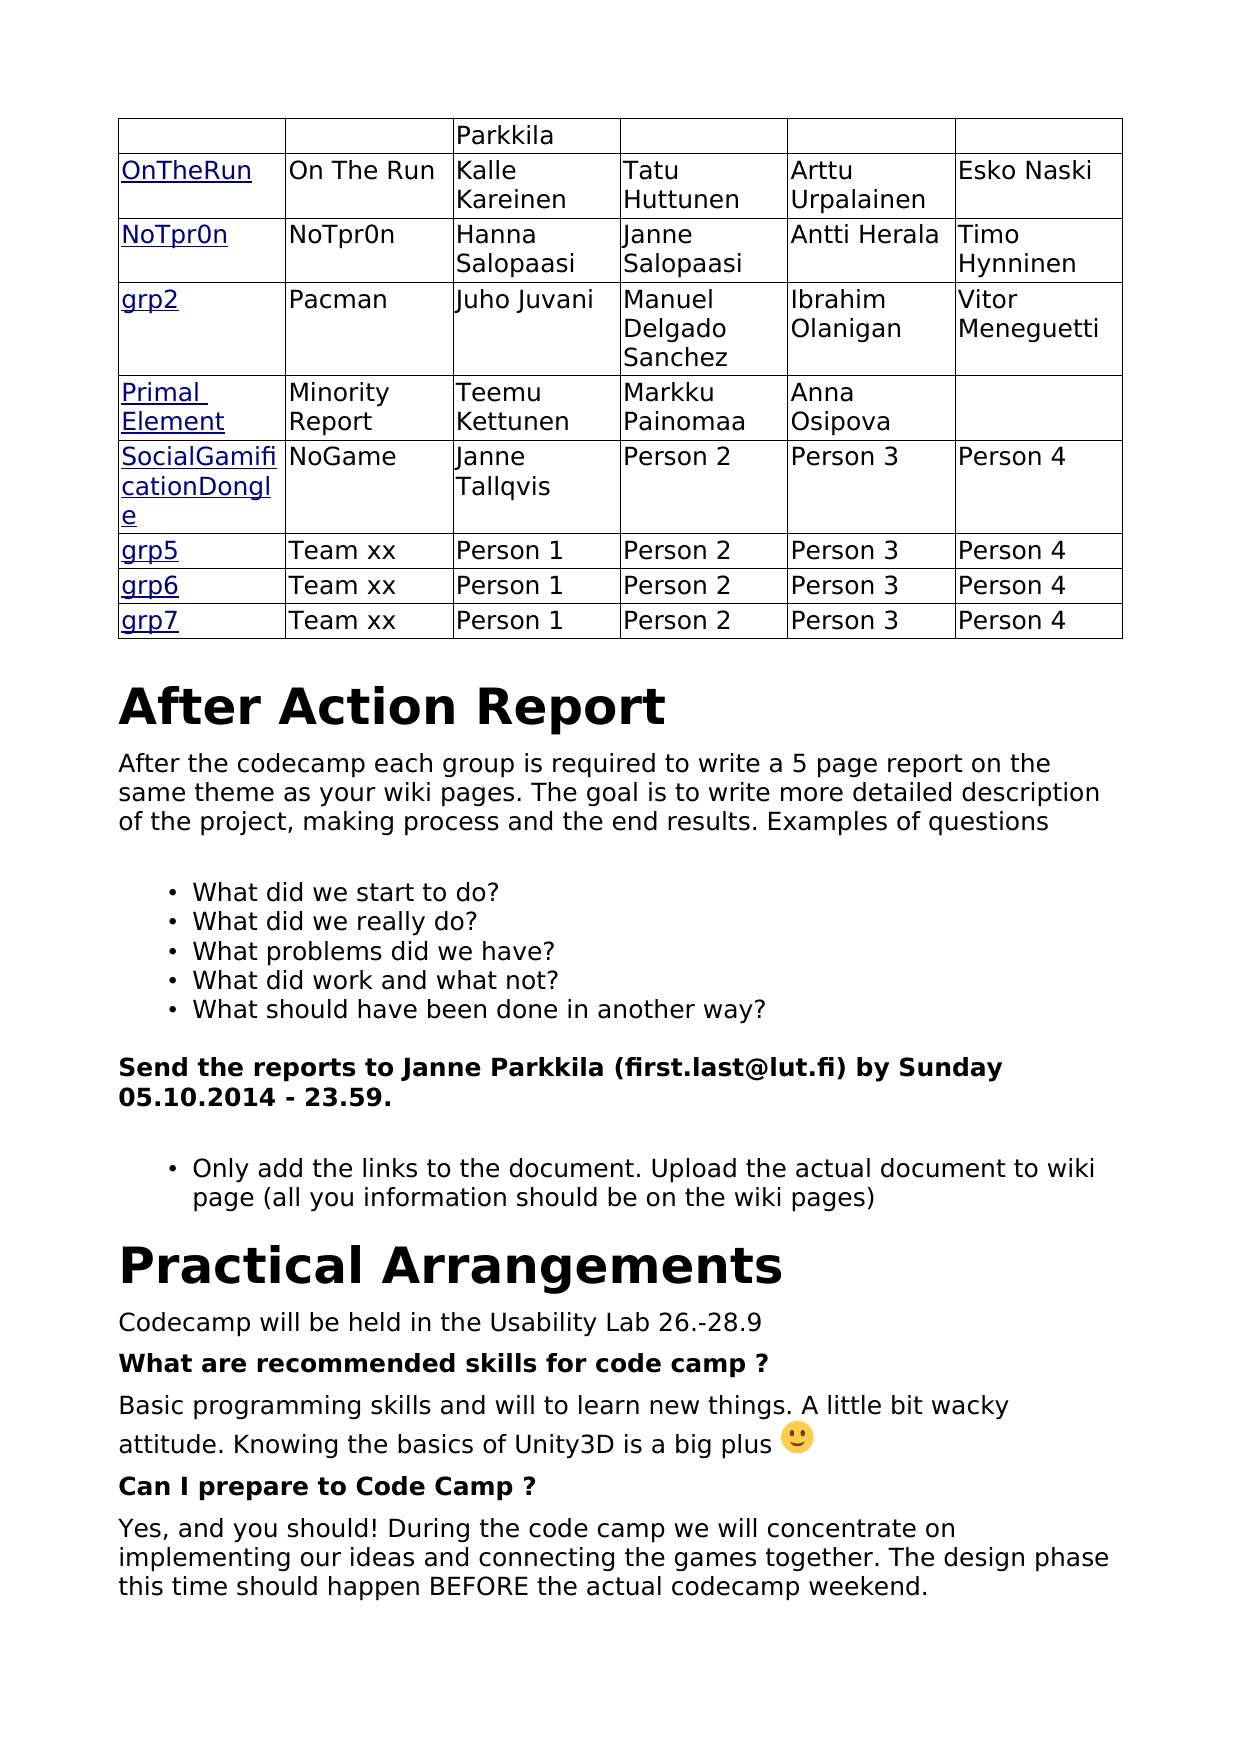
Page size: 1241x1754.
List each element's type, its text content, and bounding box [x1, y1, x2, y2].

table_cell On The Run [286, 154, 453, 217]
table_cell Person 4 [956, 569, 1122, 603]
text Codecamp will be held in the Usability Lab 26.-28.9 [118, 1308, 1122, 1337]
list What did we start to do? [177, 878, 1122, 907]
table_cell Person 1 [454, 534, 620, 568]
table_cell Person 3 [788, 441, 955, 533]
text Can I prepare to Code Camp ? [118, 1472, 1122, 1502]
table_cell Primal Element [119, 376, 285, 439]
table_cell OnTheRun [119, 154, 285, 217]
table_cell NoTpr0n [286, 219, 453, 282]
table_cell SocialGamificationDongle [119, 441, 285, 533]
list What did we really do? [177, 907, 1122, 937]
list What did work and what not? [177, 966, 1122, 995]
table_cell grp5 [119, 534, 285, 568]
table_cell Vitor Meneguetti [956, 283, 1122, 375]
table_cell [621, 119, 787, 153]
table_cell Person 1 [454, 569, 620, 603]
table_cell NoGame [286, 441, 453, 533]
table_cell Tatu Huttunen [621, 154, 787, 217]
table_cell Pacman [286, 283, 453, 375]
table_cell Minority Report [286, 376, 453, 439]
table_cell Person 2 [621, 534, 787, 568]
table_cell Person 4 [956, 534, 1122, 568]
table_cell grp6 [119, 569, 285, 603]
table_cell Timo Hynninen [956, 219, 1122, 282]
table_cell Team xx [286, 534, 453, 568]
table_cell [119, 119, 285, 153]
table_cell Anna Osipova [788, 376, 955, 439]
table_cell Team xx [286, 604, 453, 638]
table_cell [788, 119, 955, 153]
list What should have been done in another way? [177, 995, 1122, 1024]
subtitle After Action Report [118, 678, 1122, 736]
table_cell [956, 119, 1122, 153]
table_cell Person 2 [621, 569, 787, 603]
text Send the reports to Janne Parkkila (first.last@lut.fi) by Sunday 05.10.2014 - 23.59. [118, 1054, 1122, 1112]
text Yes, and you should! During the code camp we will concentrate on implementing our ideas and connecting the games together. The design phase this time should happen BEFORE the actual codecamp weekend. [118, 1514, 1122, 1602]
table_cell Janne Tallqvis [454, 441, 620, 533]
table_cell Arttu Urpalainen [788, 154, 955, 217]
table_cell grp7 [119, 604, 285, 638]
table_cell Manuel Delgado Sanchez [621, 283, 787, 375]
table_cell [286, 119, 453, 153]
text Basic programming skills and will to learn new things. A little bit wacky attitude. Knowing the basics of Unity3D is a big plus [118, 1391, 1122, 1460]
table_cell grp2 [119, 283, 285, 375]
table_cell Person 2 [621, 441, 787, 533]
table_cell Kalle Kareinen [454, 154, 620, 217]
table_cell Person 1 [454, 604, 620, 638]
table_cell Juho Juvani [454, 283, 620, 375]
table_cell Person 4 [956, 441, 1122, 533]
table_cell [956, 376, 1122, 439]
table_cell Ibrahim Olanigan [788, 283, 955, 375]
table_cell Janne Salopaasi [621, 219, 787, 282]
table_cell Parkkila [454, 119, 620, 153]
table_cell NoTpr0n [119, 219, 285, 282]
table_cell Markku Painomaa [621, 376, 787, 439]
list What problems did we have? [177, 937, 1122, 966]
subtitle Practical Arrangements [118, 1237, 1122, 1296]
table_cell Person 3 [788, 534, 955, 568]
table_cell Antti Herala [788, 219, 955, 282]
text After the codecamp each group is required to write a 5 page report on the same theme as your wiki pages. The goal is to write more detailed description of the project, making process and the end results. Examples of questions [118, 749, 1122, 836]
table_cell Person 3 [788, 604, 955, 638]
table_cell Person 2 [621, 604, 787, 638]
table_cell Teemu Kettunen [454, 376, 620, 439]
table_cell Person 3 [788, 569, 955, 603]
text What are recommended skills for code camp ? [118, 1350, 1122, 1379]
list Only add the links to the document. Upload the actual document to wiki page (all you information should be on the wiki pages) [177, 1154, 1122, 1212]
table_cell Esko Naski [956, 154, 1122, 217]
table_cell Hanna Salopaasi [454, 219, 620, 282]
table_cell Person 4 [956, 604, 1122, 638]
table_cell Team xx [286, 569, 453, 603]
